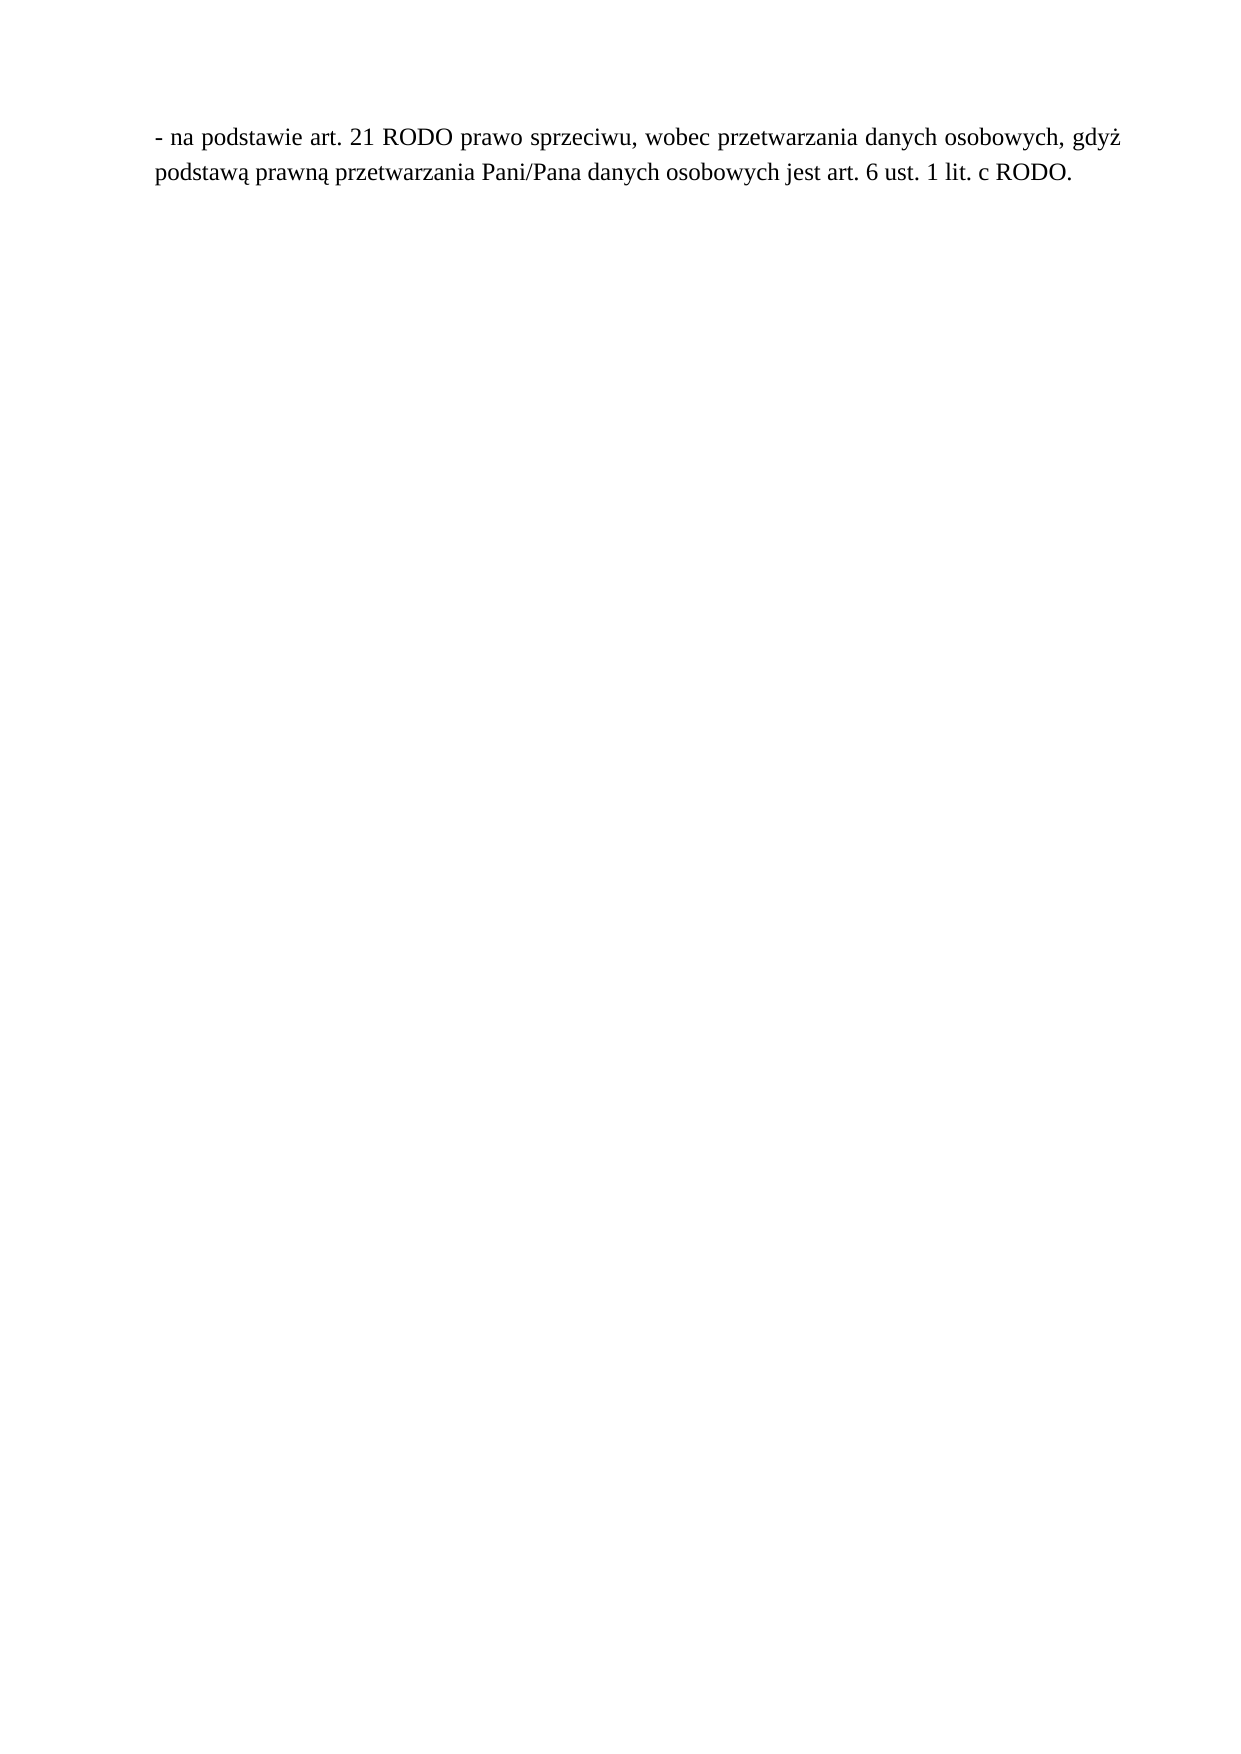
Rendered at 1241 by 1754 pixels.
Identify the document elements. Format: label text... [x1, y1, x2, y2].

text - na podstawie art. 21 RODO prawo sprzeciwu, wobec przetwarzania danych osobowych, gdyż podstawą prawną przetwarzania Pani/Pana danych osobowych jest art. 6 ust. 1 lit. c RODO. [154, 118, 1122, 187]
